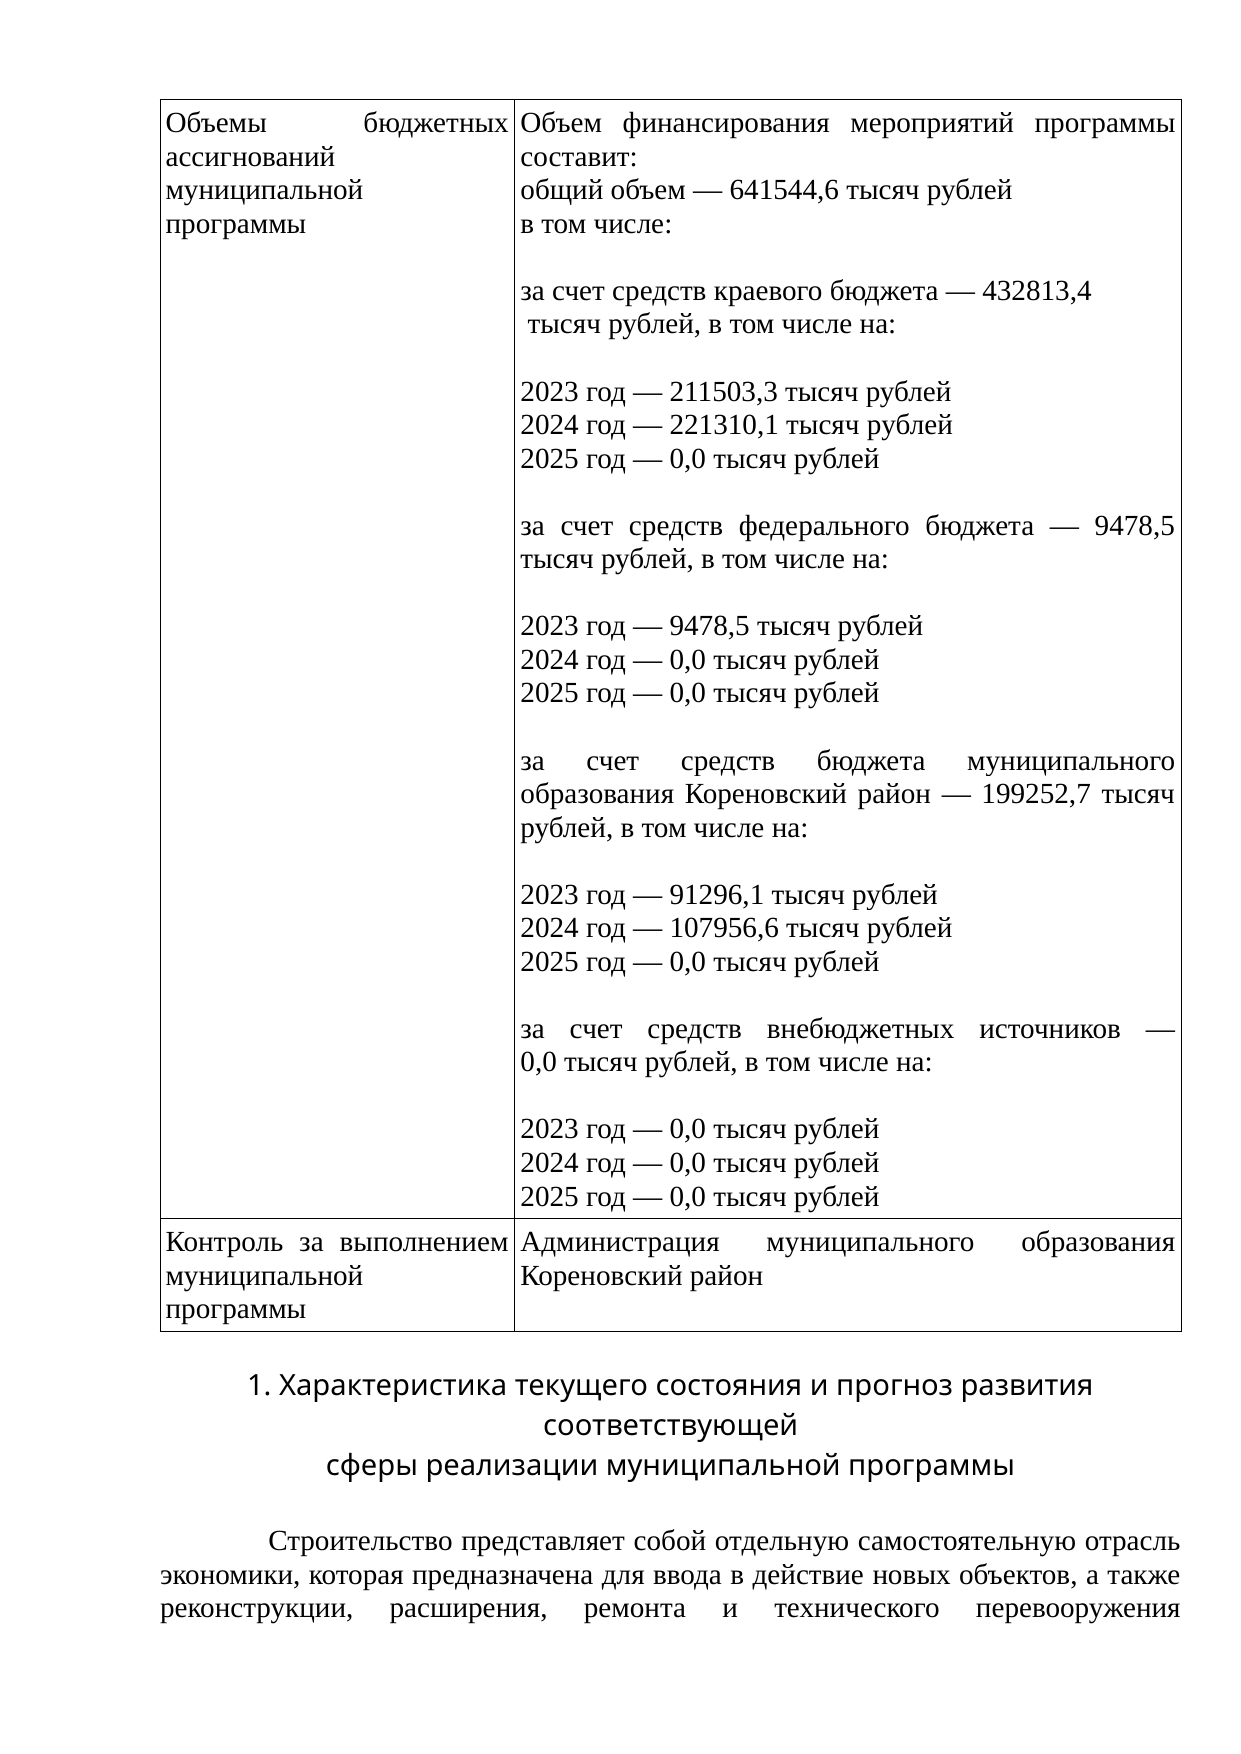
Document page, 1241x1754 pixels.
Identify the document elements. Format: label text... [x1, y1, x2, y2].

text сферы реализации муниципальной программы [160, 1444, 1181, 1484]
table_cell Объем финансирования мероприятий программы составит: общий объем — 641544,6 тысяч рублей в том числе: за счет средств краевого бюджета — 432813,4 тысяч рублей, в том числе на: 2023 год — 211503,3 тысяч рублей 2024 год — 221310,1 тысяч рублей 2025 год — 0,0 тысяч рублей за счет средств федерального бюджета — 9478,5 тысяч рублей, в том числе на: 2023 год — 9478,5 тысяч рублей 2024 год — 0,0 тысяч рублей 2025 год — 0,0 тысяч рублей за счет средств бюджета муниципального образования Кореновский район — 199252,7 тысяч рублей, в том числе на: 2023 год — 91296,1 тысяч рублей 2024 год — 107956,6 тысяч рублей 2025 год — 0,0 тысяч рублей за счет средств внебюджетных источников — 0,0 тысяч рублей, в том числе на: 2023 год — 0,0 тысяч рублей 2024 год — 0,0 тысяч рублей 2025 год — 0,0 тысяч рублей [515, 100, 1181, 1218]
text 1. Характеристика текущего состояния и прогноз развития соответствующей [160, 1364, 1181, 1444]
text Строительство представляет собой отдельную самостоятельную отрасль экономики, которая предназначена для ввода в действие новых объектов, а также реконструкции, расширения, ремонта и технического перевооружения [160, 1523, 1181, 1624]
table_cell Объемы бюджетных ассигнований муниципальной программы [161, 100, 514, 1218]
table_cell Контроль за выполнением муниципальной программы [161, 1219, 514, 1331]
table_cell Администрация муниципального образования Кореновский район [515, 1219, 1181, 1331]
